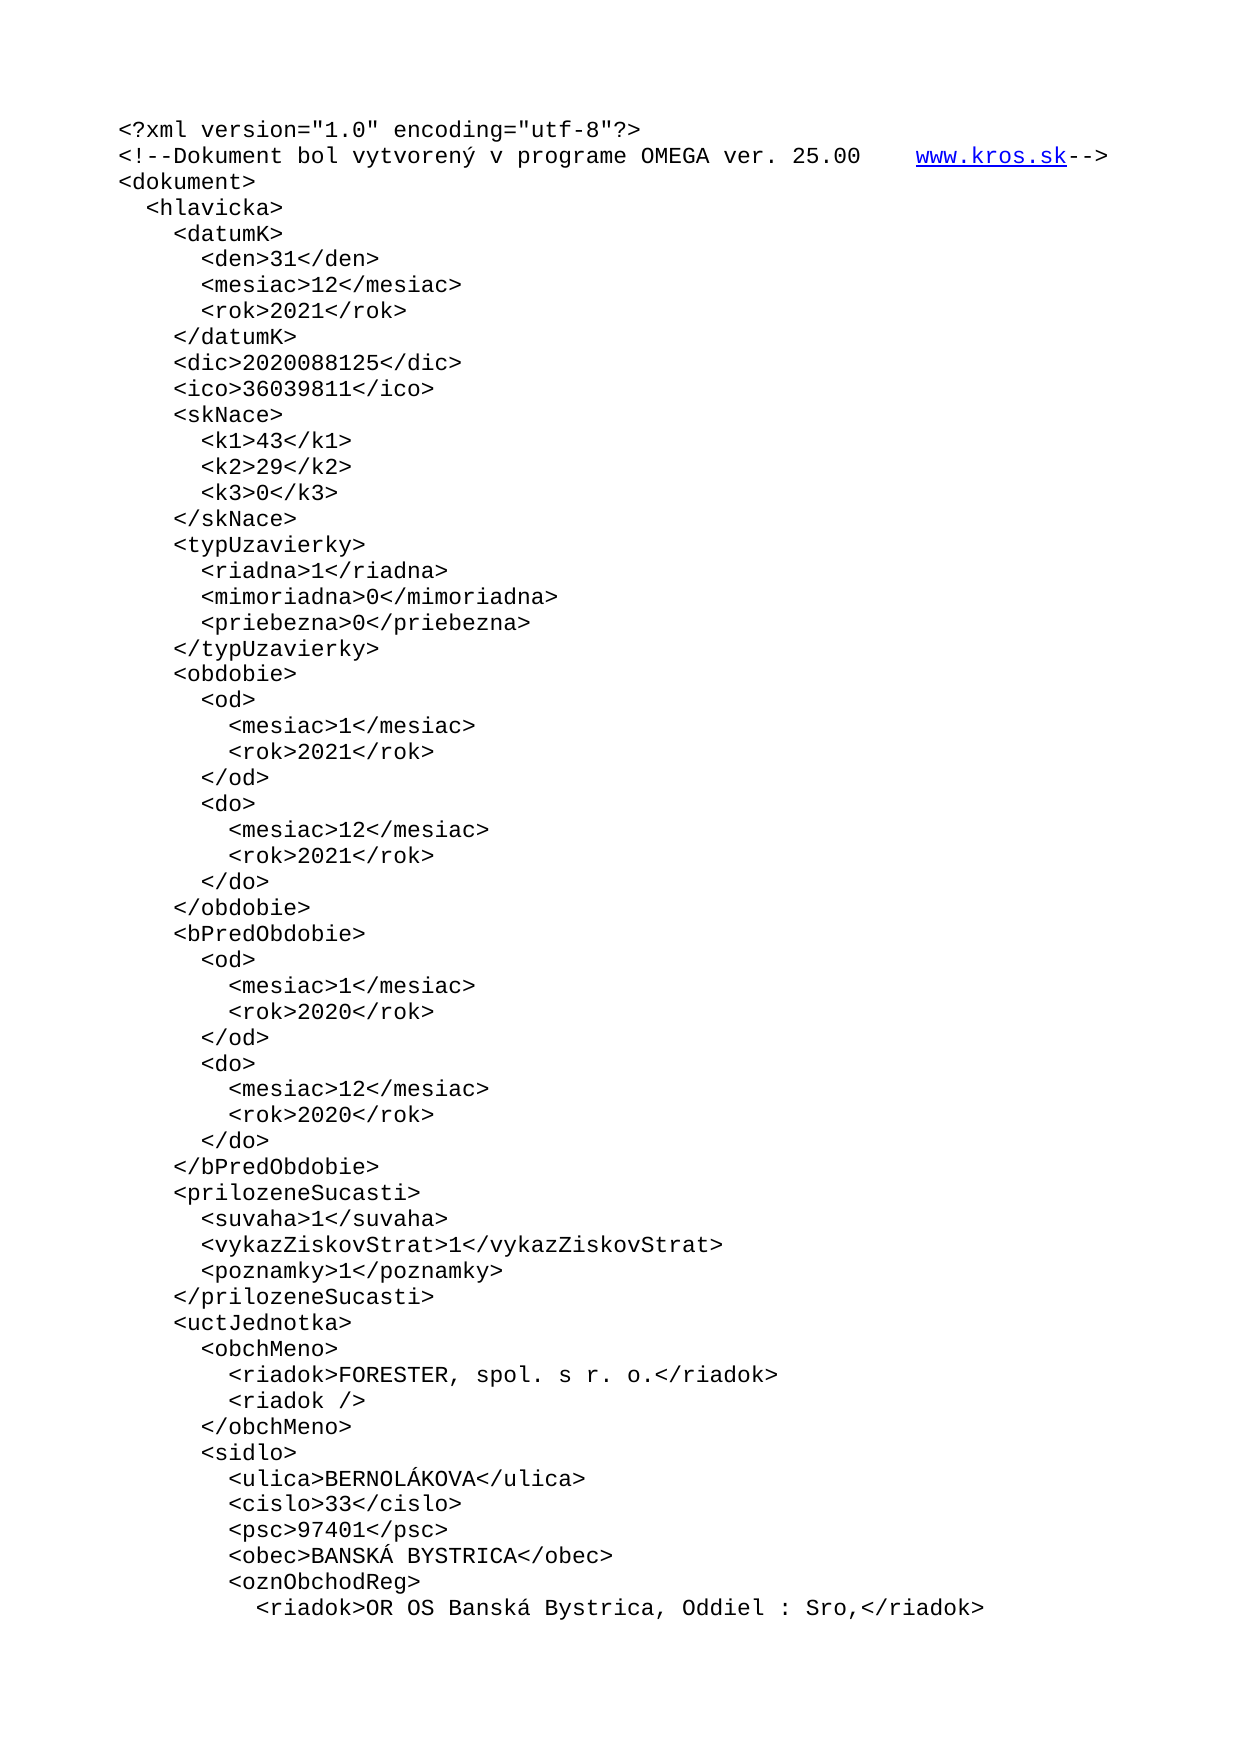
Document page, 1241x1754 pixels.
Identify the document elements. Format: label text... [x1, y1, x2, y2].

text <?xml version="1.0" encoding="utf-8"?> [118, 118, 1122, 144]
text </obchMeno> [118, 1415, 1122, 1441]
text <cislo>33</cislo> [118, 1493, 1122, 1519]
text </prilozeneSucasti> [118, 1285, 1122, 1311]
text <uctJednotka> [118, 1311, 1122, 1337]
text <rok>2021</rok> [118, 844, 1122, 870]
text <hlavicka> [118, 196, 1122, 222]
text <datumK> [118, 222, 1122, 248]
text <mesiac>12</mesiac> [118, 274, 1122, 300]
text </typUzavierky> [118, 637, 1122, 663]
text <riadok>FORESTER, spol. s r. o.</riadok> [118, 1363, 1122, 1389]
text <rok>2020</rok> [118, 1104, 1122, 1130]
text <k3>0</k3> [118, 481, 1122, 507]
text <rok>2020</rok> [118, 1000, 1122, 1026]
text <mesiac>12</mesiac> [118, 1078, 1122, 1104]
text <dic>2020088125</dic> [118, 352, 1122, 377]
text <suvaha>1</suvaha> [118, 1207, 1122, 1233]
text <riadna>1</riadna> [118, 559, 1122, 585]
text <k2>29</k2> [118, 455, 1122, 481]
text <poznamky>1</poznamky> [118, 1259, 1122, 1285]
text </do> [118, 870, 1122, 896]
text <vykazZiskovStrat>1</vykazZiskovStrat> [118, 1233, 1122, 1259]
text <riadok /> [118, 1389, 1122, 1415]
text <mesiac>1</mesiac> [118, 715, 1122, 741]
text </do> [118, 1130, 1122, 1156]
text </od> [118, 1026, 1122, 1052]
text <ico>36039811</ico> [118, 377, 1122, 403]
text <do> [118, 1052, 1122, 1078]
text <rok>2021</rok> [118, 741, 1122, 767]
text <prilozeneSucasti> [118, 1182, 1122, 1207]
text <dokument> [118, 170, 1122, 196]
text <do> [118, 792, 1122, 818]
text <oznObchodReg> [118, 1571, 1122, 1597]
text <od> [118, 689, 1122, 715]
text <k1>43</k1> [118, 429, 1122, 455]
text </bPredObdobie> [118, 1156, 1122, 1182]
text <bPredObdobie> [118, 922, 1122, 948]
text <ulica>BERNOLÁKOVA</ulica> [118, 1467, 1122, 1493]
text <rok>2021</rok> [118, 300, 1122, 326]
text </od> [118, 767, 1122, 792]
text <obdobie> [118, 663, 1122, 689]
text <mimoriadna>0</mimoriadna> [118, 585, 1122, 611]
text <sidlo> [118, 1441, 1122, 1467]
text <obec>BANSKÁ BYSTRICA</obec> [118, 1545, 1122, 1571]
text <!--Dokument bol vytvorený v programe OMEGA ver. 25.00 www.kros.sk--> [118, 144, 1122, 170]
text <obchMeno> [118, 1337, 1122, 1363]
text </obdobie> [118, 896, 1122, 922]
text <od> [118, 948, 1122, 974]
text <psc>97401</psc> [118, 1519, 1122, 1545]
text </skNace> [118, 507, 1122, 533]
text <typUzavierky> [118, 533, 1122, 559]
text <skNace> [118, 403, 1122, 429]
text <priebezna>0</priebezna> [118, 611, 1122, 637]
text </datumK> [118, 326, 1122, 352]
text <mesiac>12</mesiac> [118, 818, 1122, 844]
text <riadok>OR OS Banská Bystrica, Oddiel : Sro,</riadok> [118, 1597, 1122, 1622]
text <den>31</den> [118, 248, 1122, 274]
text <mesiac>1</mesiac> [118, 974, 1122, 1000]
